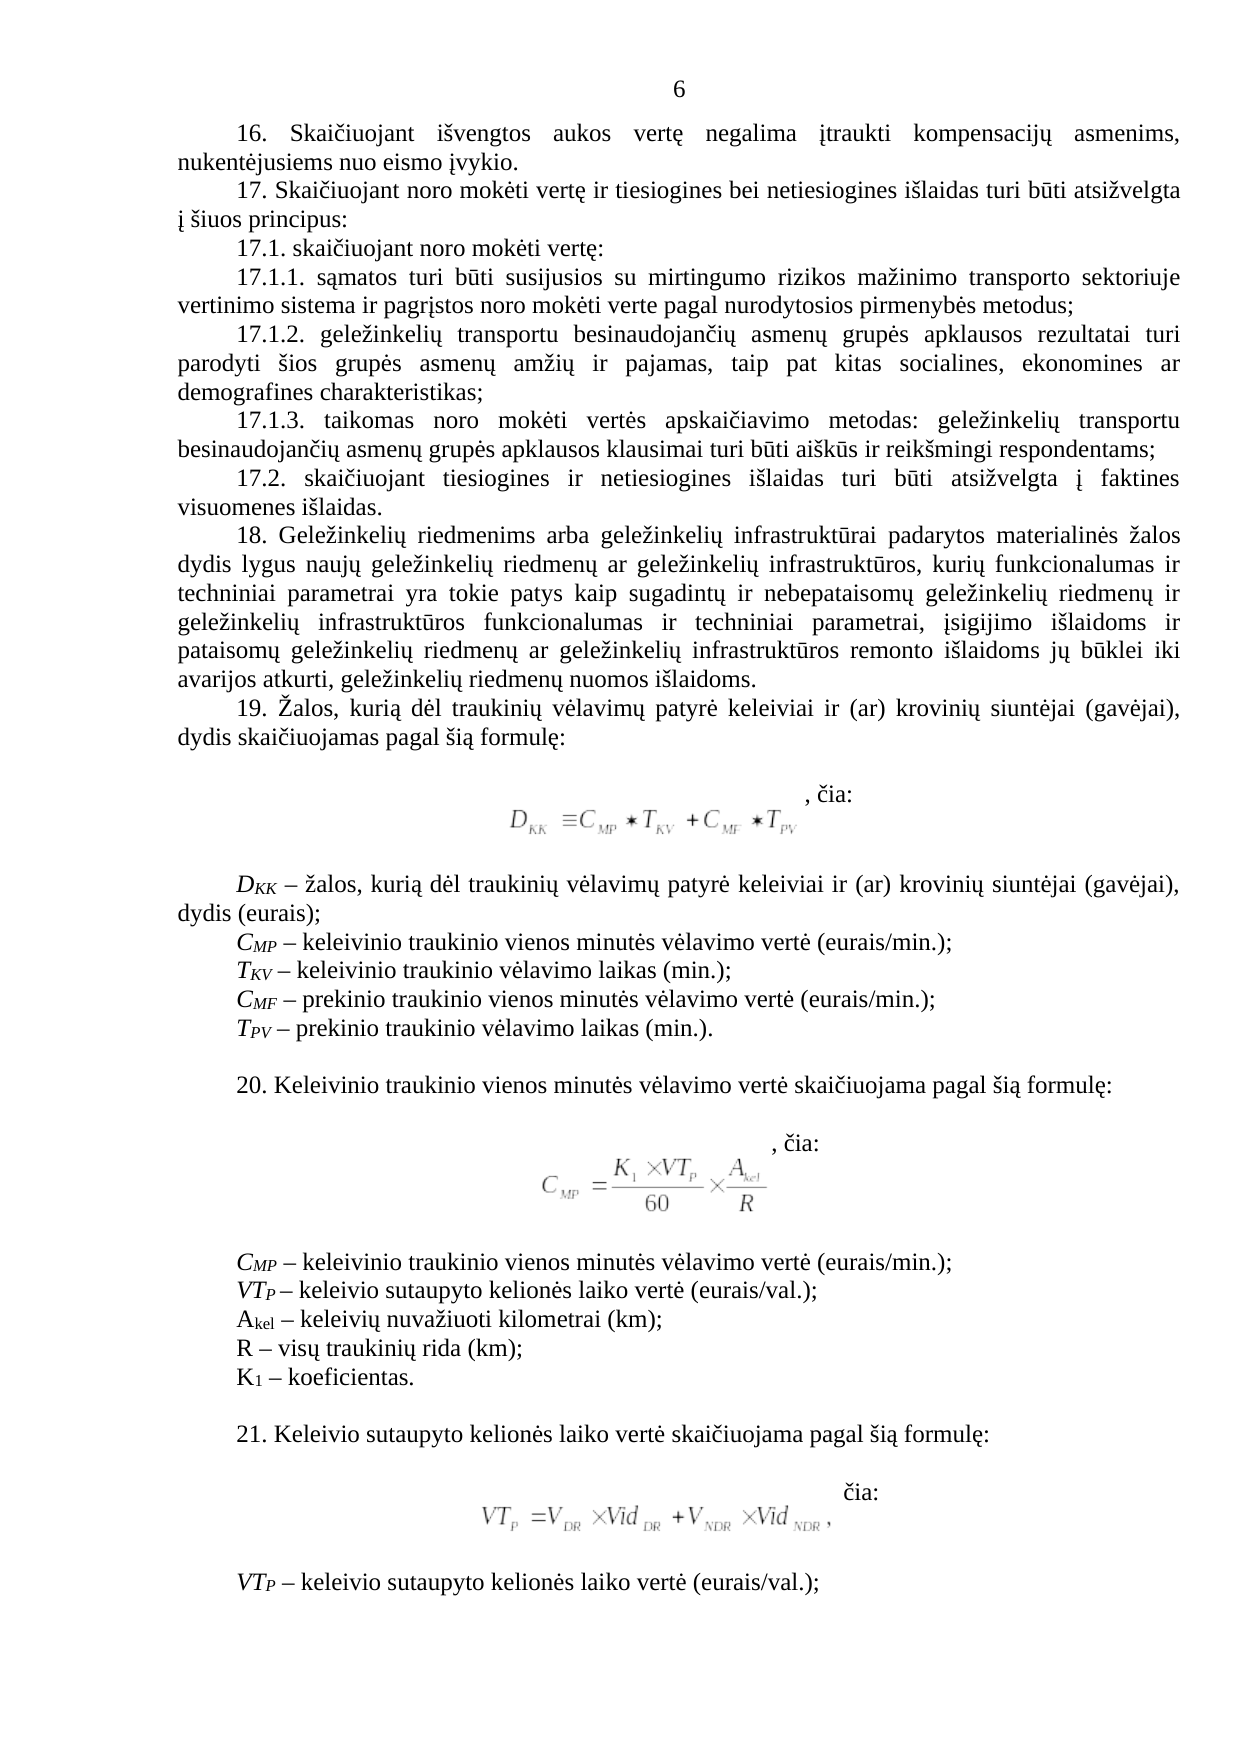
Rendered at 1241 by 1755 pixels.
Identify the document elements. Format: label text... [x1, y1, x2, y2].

text 17.1. skaičiuojant noro mokėti vertę: [177, 233, 1181, 262]
text VTP – keleivio sutaupyto kelionės laiko vertė (eurais/val.); [177, 1567, 1181, 1595]
text 17.1.2. geležinkelių transportu besinaudojančių asmenų grupės apklausos rezultatai turi parodyti šios grupės asmenų amžių ir pajamas, taip pat kitas socialines, ekonomines ar demografines charakteristikas; [177, 319, 1181, 406]
text TKV – keleivinio traukinio vėlavimo laikas (min.); [177, 956, 1181, 984]
text CMP – keleivinio traukinio vienos minutės vėlavimo vertė (eurais/min.); [177, 927, 1181, 956]
text 20. Keleivinio traukinio vienos minutės vėlavimo vertė skaičiuojama pagal šią formulę: [177, 1071, 1181, 1099]
text DKK – žalos, kurią dėl traukinių vėlavimų patyrė keleiviai ir (ar) krovinių siuntėjai (gavėjai), dydis (eurais); [177, 869, 1181, 927]
text DKK = CMP * TKV + CMF * TPV, čia: [177, 779, 1181, 841]
text 16. Skaičiuojant išvengtos aukos vertę negalima įtraukti kompensacijų asmenims, nukentėjusiems nuo eismo įvykio. [177, 118, 1181, 176]
text 19. Žalos, kurią dėl traukinių vėlavimų patyrė keleiviai ir (ar) krovinių siuntėjai (gavėjai), dydis skaičiuojamas pagal šią formulę: [177, 693, 1181, 751]
text 21. Keleivio sutaupyto kelionės laiko vertė skaičiuojama pagal šią formulę: [177, 1419, 1181, 1448]
text R – visų traukinių rida (km); [177, 1333, 1181, 1362]
text 17.1.3. taikomas noro mokėti vertės apskaičiavimo metodas: geležinkelių transportu besinaudojančių asmenų grupės apklausos klausimai turi būti aiškūs ir reikšmingi respondentams; [177, 406, 1181, 463]
text VTP = VDR x VidDR + VNDR x VidNDR, čia: [177, 1477, 1181, 1538]
text Akel – keleivių nuvažiuoti kilometrai (km); [177, 1304, 1181, 1333]
text 17.1.1. sąmatos turi būti susijusios su mirtingumo rizikos mažinimo transporto sektoriuje vertinimo sistema ir pagrįstos noro mokėti verte pagal nurodytosios pirmenybės metodus; [177, 262, 1181, 319]
text CMP – keleivinio traukinio vienos minutės vėlavimo vertė (eurais/min.); [177, 1247, 1181, 1275]
text TPV – prekinio traukinio vėlavimo laikas (min.). [177, 1013, 1181, 1042]
text CMF – prekinio traukinio vienos minutės vėlavimo vertė (eurais/min.); [177, 984, 1181, 1013]
text 18. Geležinkelių riedmenims arba geležinkelių infrastruktūrai padarytos materialinės žalos dydis lygus naujų geležinkelių riedmenų ar geležinkelių infrastruktūros, kurių funkcionalumas ir techniniai parametrai yra tokie patys kaip sugadintų ir nebepataisomų geležinkelių riedmenų ir geležinkelių infrastruktūros funkcionalumas ir techniniai parametrai, įsigijimo išlaidoms ir pataisomų geležinkelių riedmenų ar geležinkelių infrastruktūros remonto išlaidoms jų būklei iki avarijos atkurti, geležinkelių riedmenų nuomos išlaidoms. [177, 521, 1181, 693]
text CMP = (K1 x VTP)/60 x (Akel /R), čia: [177, 1128, 1181, 1218]
text 17. Skaičiuojant noro mokėti vertę ir tiesiogines bei netiesiogines išlaidas turi būti atsižvelgta į šiuos principus: [177, 176, 1181, 233]
text VTP – keleivio sutaupyto kelionės laiko vertė (eurais/val.); [177, 1275, 1181, 1304]
text 17.2. skaičiuojant tiesiogines ir netiesiogines išlaidas turi būti atsižvelgta į faktines visuomenes išlaidas. [177, 463, 1181, 521]
text K1 – koeficientas. [177, 1362, 1181, 1390]
